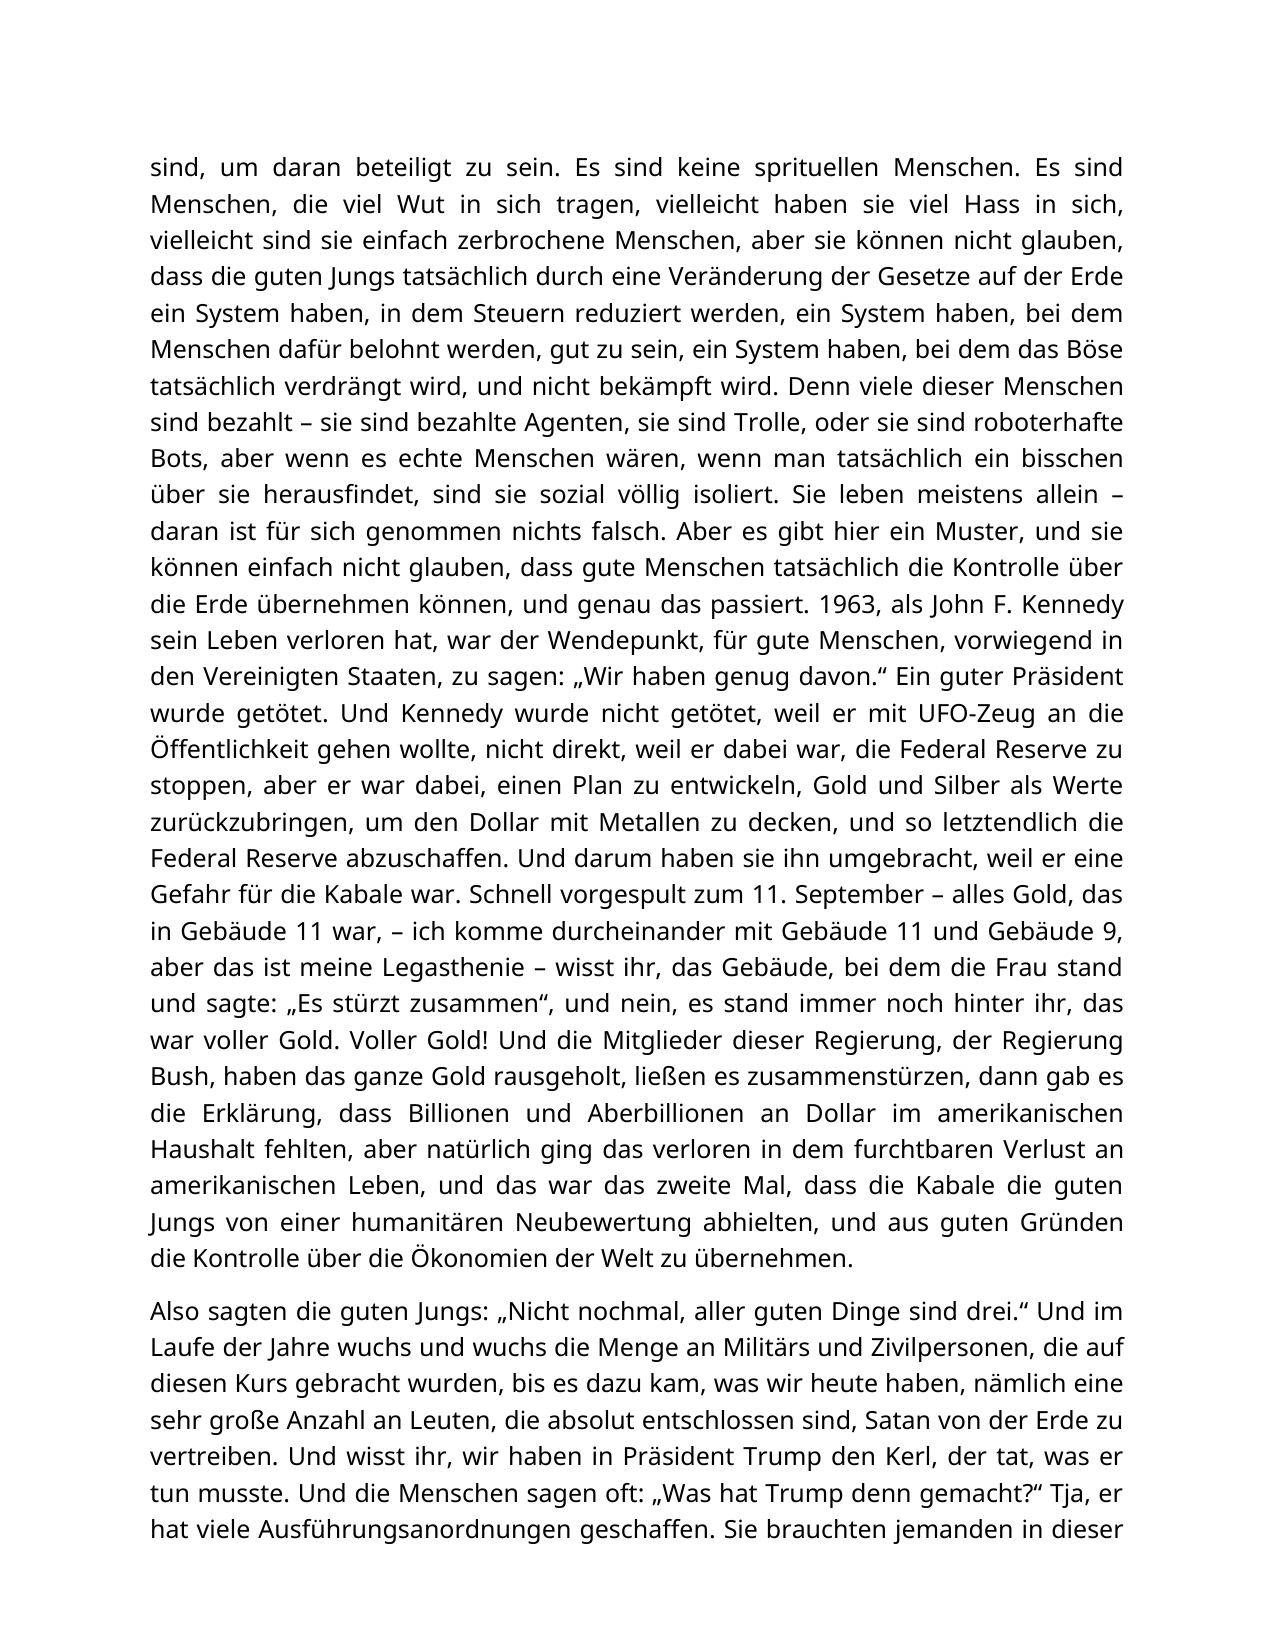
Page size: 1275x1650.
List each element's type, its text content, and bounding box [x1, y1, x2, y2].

text Also sagten die guten Jungs: „Nicht nochmal, aller guten Dinge sind drei.“ Und im Laufe der Jahre wuchs und wuchs die Menge an Militärs und Zivilpersonen, die auf diesen Kurs gebracht wurden, bis es dazu kam, was wir heute haben, nämlich eine sehr große Anzahl an Leuten, die absolut entschlossen sind, Satan von der Erde zu vertreiben. Und wisst ihr, wir haben in Präsident Trump den Kerl, der tat, was er tun musste. Und die Menschen sagen oft: „Was hat Trump denn gemacht?“ Tja, er hat viele Ausführungsanordnungen geschaffen. Sie brauchten jemanden in dieser [150, 1293, 1125, 1546]
text sind, um daran beteiligt zu sein. Es sind keine sprituellen Menschen. Es sind Menschen, die viel Wut in sich tragen, vielleicht haben sie viel Hass in sich, vielleicht sind sie einfach zerbrochene Menschen, aber sie können nicht glauben, dass die guten Jungs tatsächlich durch eine Veränderung der Gesetze auf der Erde ein System haben, in dem Steuern reduziert werden, ein System haben, bei dem Menschen dafür belohnt werden, gut zu sein, ein System haben, bei dem das Böse tatsächlich verdrängt wird, und nicht bekämpft wird. Denn viele dieser Menschen sind bezahlt – sie sind bezahlte Agenten, sie sind Trolle, oder sie sind roboterhafte Bots, aber wenn es echte Menschen wären, wenn man tatsächlich ein bisschen über sie herausfindet, sind sie sozial völlig isoliert. Sie leben meistens allein – daran ist für sich genommen nichts falsch. Aber es gibt hier ein Muster, und sie können einfach nicht glauben, dass gute Menschen tatsächlich die Kontrolle über die Erde übernehmen können, und genau das passiert. 1963, als John F. Kennedy sein Leben verloren hat, war der Wendepunkt, für gute Menschen, vorwiegend in den Vereinigten Staaten, zu sagen: „Wir haben genug davon.“ Ein guter Präsident wurde getötet. Und Kennedy wurde nicht getötet, weil er mit UFO-Zeug an die Öffentlichkeit gehen wollte, nicht direkt, weil er dabei war, die Federal Reserve zu stoppen, aber er war dabei, einen Plan zu entwickeln, Gold und Silber als Werte zurückzubringen, um den Dollar mit Metallen zu decken, und so letztendlich die Federal Reserve abzuschaffen. Und darum haben sie ihn umgebracht, weil er eine Gefahr für die Kabale war. Schnell vorgespult zum 11. September – alles Gold, das in Gebäude 11 war, – ich komme durcheinander mit Gebäude 11 und Gebäude 9, aber das ist meine Legasthenie – wisst ihr, das Gebäude, bei dem die Frau stand und sagte: „Es stürzt zusammen“, und nein, es stand immer noch hinter ihr, das war voller Gold. Voller Gold! Und die Mitglieder dieser Regierung, der Regierung Bush, haben das ganze Gold rausgeholt, ließen es zusammenstürzen, dann gab es die Erklärung, dass Billionen und Aberbillionen an Dollar im amerikanischen Haushalt fehlten, aber natürlich ging das verloren in dem furchtbaren Verlust an amerikanischen Leben, und das war das zweite Mal, dass die Kabale die guten Jungs von einer humanitären Neubewertung abhielten, und aus guten Gründen die Kontrolle über die Ökonomien der Welt zu übernehmen. [150, 150, 1125, 1275]
